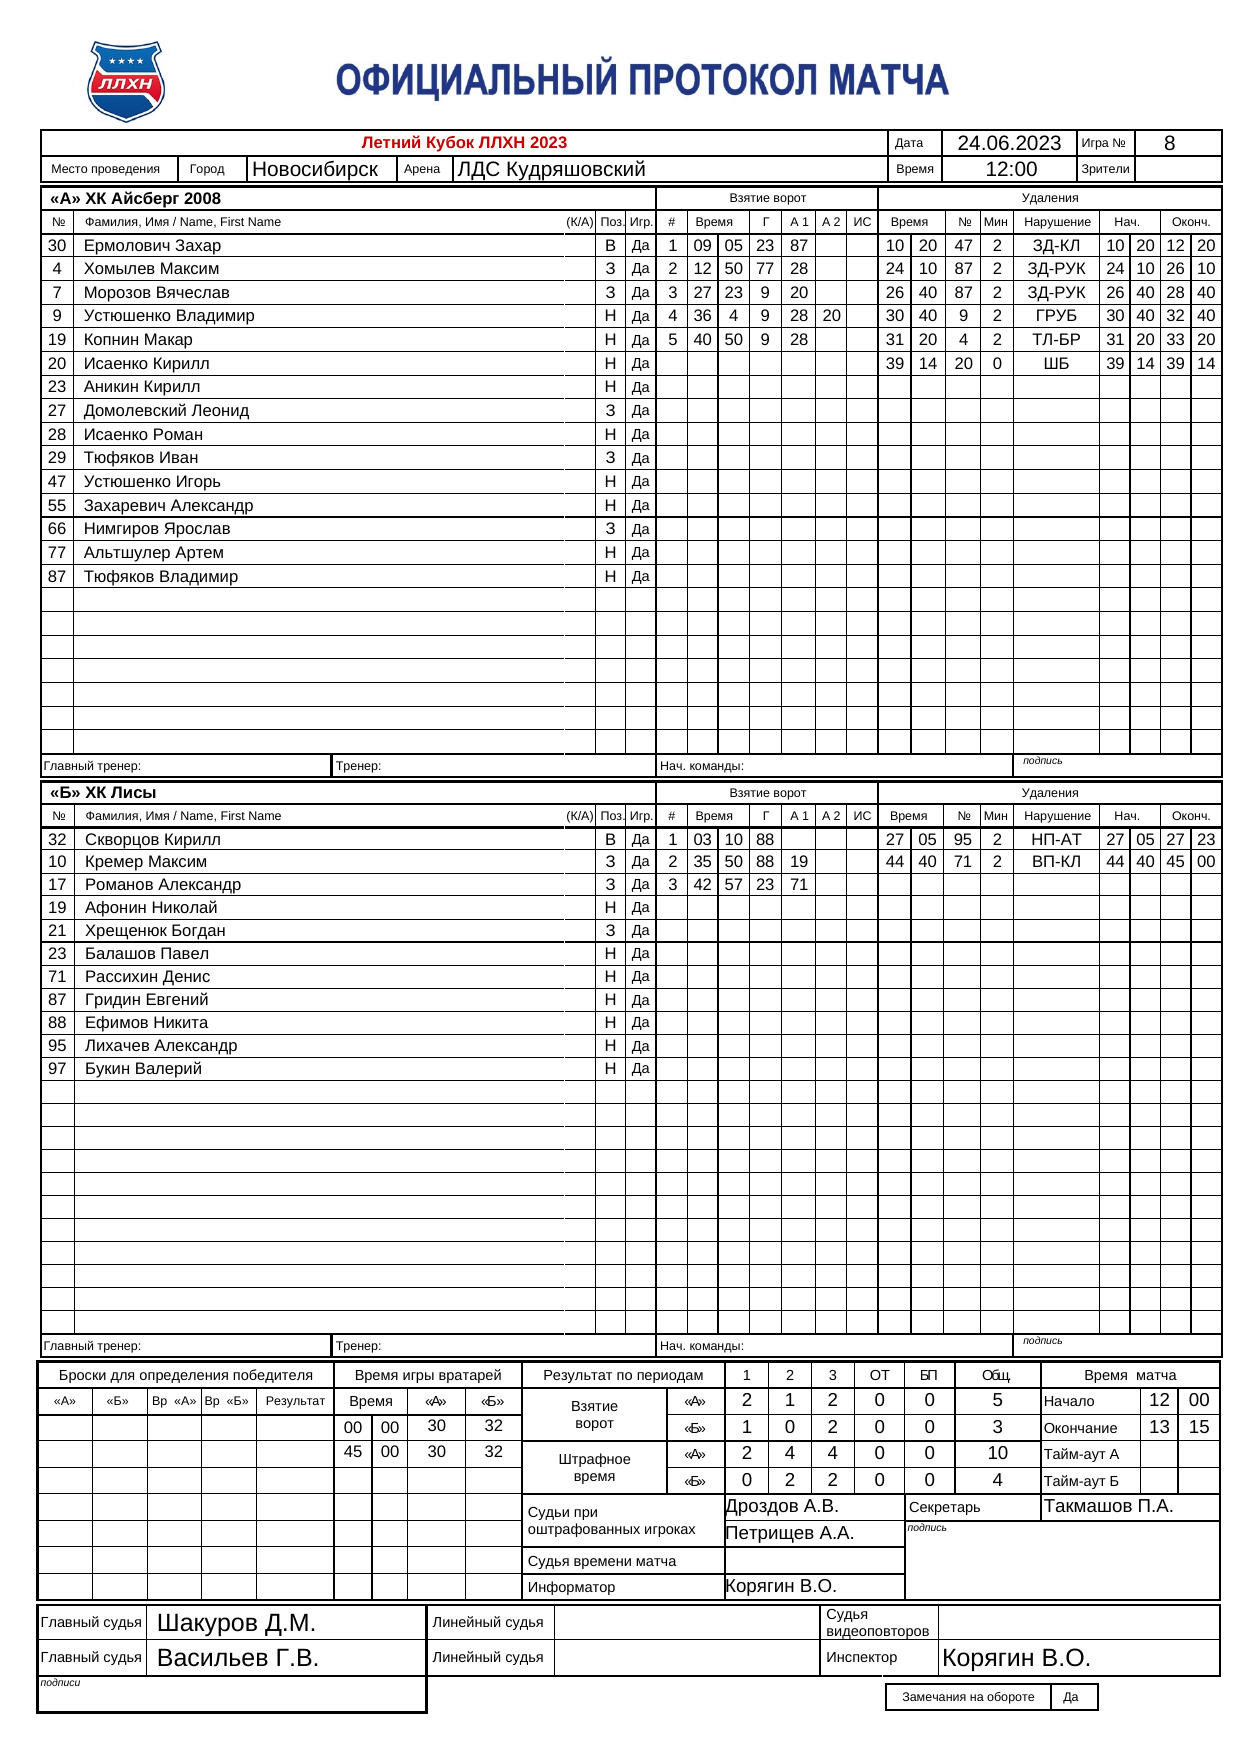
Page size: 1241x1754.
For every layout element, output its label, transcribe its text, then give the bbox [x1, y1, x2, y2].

table_cell 44 [1100, 850, 1129, 872]
table_cell [782, 1058, 815, 1079]
table_cell [1192, 920, 1221, 941]
table_cell 0 [905, 1389, 954, 1413]
table_cell Рассихин Денис [75, 966, 564, 987]
table_cell [688, 1196, 717, 1218]
table_cell Да [626, 966, 655, 987]
table_cell [782, 470, 815, 493]
table_cell [719, 707, 749, 729]
table_cell [782, 1173, 815, 1195]
table_cell [565, 1173, 595, 1195]
table_cell [1014, 1104, 1099, 1126]
table_cell [93, 1468, 147, 1493]
table_cell 36 [688, 305, 717, 327]
table_cell [879, 1150, 910, 1172]
table_cell [782, 588, 815, 611]
table_cell [879, 1127, 910, 1149]
table_cell [912, 470, 945, 493]
table_cell [657, 1219, 687, 1241]
table_cell [565, 399, 595, 422]
table_cell [1131, 1058, 1160, 1079]
table_cell 97 [42, 1058, 74, 1079]
table_cell 27 [1100, 829, 1129, 849]
table_cell [626, 683, 655, 706]
table_cell [912, 683, 945, 706]
table_cell [1161, 1219, 1190, 1241]
table_cell Морозов Вячеслав [74, 281, 564, 303]
table_cell 24 [1100, 257, 1129, 280]
table_cell [657, 707, 687, 729]
table_cell Н [596, 565, 625, 587]
table_cell [981, 1150, 1013, 1172]
table_cell [1161, 423, 1190, 445]
table_cell [42, 1311, 74, 1333]
table_cell [688, 1265, 717, 1287]
table_cell 30 [42, 235, 73, 256]
table_cell [565, 1196, 595, 1218]
table_cell [782, 1288, 815, 1310]
table_cell [912, 565, 945, 587]
table_cell [1014, 1012, 1099, 1033]
table_cell 19 [782, 850, 815, 872]
table_cell [1141, 1441, 1177, 1467]
table_cell 45 [1161, 850, 1190, 872]
table_cell [847, 636, 877, 658]
table_cell [981, 659, 1013, 682]
table_cell 2 [812, 1468, 854, 1493]
table_cell [1131, 659, 1160, 682]
table_cell [596, 1311, 625, 1333]
table_cell [626, 636, 655, 658]
table_cell [1179, 1441, 1219, 1467]
table_cell [42, 707, 73, 729]
table_cell [879, 683, 910, 706]
table_cell [565, 612, 595, 634]
table_cell [981, 1035, 1013, 1057]
table_cell [944, 966, 980, 987]
table_cell [657, 1012, 687, 1033]
table_cell 40 [1192, 281, 1221, 303]
table_cell [719, 730, 749, 753]
table_cell [847, 423, 877, 445]
table_cell [257, 1574, 333, 1599]
table_cell [847, 235, 877, 256]
table_cell [466, 1494, 521, 1520]
table_cell [879, 1058, 910, 1079]
table_cell [719, 612, 749, 634]
table_cell Да [626, 541, 655, 564]
table_cell [912, 730, 945, 753]
table_cell [408, 1574, 465, 1599]
table_cell Да [626, 494, 655, 516]
table_cell [565, 683, 595, 706]
table_cell [719, 399, 749, 422]
table_cell [1014, 1150, 1099, 1172]
table_cell [1100, 1150, 1129, 1172]
table_cell [565, 1035, 595, 1057]
table_cell [688, 1104, 717, 1126]
table_cell Да [626, 470, 655, 493]
table_cell [42, 612, 73, 634]
table_cell [93, 1574, 147, 1599]
table_cell [1100, 989, 1129, 1011]
table_cell [1131, 1219, 1160, 1241]
table_cell Нарушение [1014, 211, 1099, 233]
table_cell [816, 1035, 846, 1057]
table_cell [912, 966, 943, 987]
table_cell [782, 920, 815, 941]
table_cell [944, 1196, 980, 1218]
table_cell 87 [946, 281, 980, 303]
table_cell 10 [1100, 235, 1129, 256]
table_cell [879, 1288, 910, 1310]
table_cell 1 [769, 1389, 811, 1413]
table_cell [1131, 1242, 1160, 1264]
table_cell Время [879, 805, 943, 826]
table_cell [1100, 1288, 1129, 1310]
table_cell Главный судья [39, 1640, 146, 1675]
table_cell [596, 1150, 625, 1172]
table_cell [1131, 1150, 1160, 1172]
table_cell [75, 1242, 564, 1264]
table_cell [39, 1441, 92, 1467]
table_cell [782, 730, 815, 753]
table_cell [42, 1265, 74, 1287]
table_cell [565, 730, 595, 753]
table_cell [816, 829, 846, 849]
table_cell ИС [847, 211, 877, 233]
table_header «А» ХК Айсберг 2008 [42, 188, 655, 209]
table_cell [1014, 423, 1099, 445]
table_cell [816, 1081, 846, 1103]
table_cell [428, 1677, 882, 1711]
table_cell А 1 [782, 211, 815, 233]
table_cell [626, 730, 655, 753]
table_cell [688, 494, 717, 516]
table_cell 23 [42, 376, 73, 398]
table_cell [93, 1521, 147, 1546]
table_cell [981, 1058, 1013, 1079]
table_cell 13 [1141, 1415, 1177, 1440]
table_cell [816, 683, 846, 706]
table_cell Инспектор [821, 1640, 938, 1675]
table_cell [816, 376, 846, 398]
table_cell [912, 636, 945, 658]
table_cell [1161, 966, 1190, 987]
table_cell [565, 328, 595, 351]
table_cell [782, 829, 815, 849]
table_cell [596, 1127, 625, 1149]
table_cell [750, 565, 781, 587]
table_cell 88 [750, 850, 781, 872]
table_cell [657, 1104, 687, 1126]
table_cell 26 [879, 281, 910, 303]
table_cell 0 [769, 1415, 811, 1440]
table_cell 10 [42, 850, 74, 872]
table_cell [657, 612, 687, 634]
table_cell [1014, 896, 1099, 918]
table_cell [944, 874, 980, 895]
table_cell [688, 1081, 717, 1103]
table_cell [750, 518, 781, 540]
table_cell [782, 518, 815, 540]
table_cell [1131, 1035, 1160, 1057]
table_cell Время [688, 805, 749, 826]
table_cell [719, 1104, 749, 1126]
table_cell Результат [257, 1389, 333, 1413]
table_cell А 2 [816, 805, 846, 826]
table_cell [944, 920, 980, 941]
table_cell [879, 1081, 910, 1103]
table_cell [565, 1265, 595, 1287]
table_cell [626, 1150, 655, 1172]
table_cell [202, 1416, 256, 1440]
table_cell 20 [1131, 235, 1160, 256]
table_cell [750, 446, 781, 469]
table_cell Кремер Максим [75, 850, 564, 872]
table_cell [847, 683, 877, 706]
table_header 1 [726, 1363, 768, 1387]
table_cell Начало [1042, 1389, 1140, 1413]
table_cell [750, 1219, 781, 1241]
table_cell [847, 1081, 877, 1103]
table_cell [816, 1288, 846, 1310]
table_cell [750, 1311, 781, 1333]
table_cell [879, 565, 910, 587]
table_cell [1100, 588, 1129, 611]
table_cell [750, 636, 781, 658]
table_cell [879, 1219, 910, 1241]
table_cell [408, 1494, 465, 1520]
table_cell [1192, 494, 1221, 516]
table_cell [912, 1265, 943, 1287]
table_cell З [596, 281, 625, 303]
table_cell [596, 1104, 625, 1126]
table_cell 27 [1161, 829, 1190, 849]
table_cell [555, 1606, 819, 1639]
table_cell [596, 1265, 625, 1287]
table_cell [657, 565, 687, 587]
table_cell [719, 1265, 749, 1287]
table_cell [879, 896, 910, 918]
table_cell [816, 541, 846, 564]
table_cell [42, 730, 73, 753]
table_cell [879, 1242, 910, 1264]
table_cell [657, 494, 687, 516]
table_cell [879, 636, 910, 658]
table_cell [912, 446, 945, 469]
table_cell [879, 966, 910, 987]
table_cell Город [179, 157, 246, 181]
table_cell [688, 943, 717, 964]
table_cell [1131, 943, 1160, 964]
table_cell [688, 541, 717, 564]
table_cell Да [626, 328, 655, 351]
table_cell [981, 1012, 1013, 1033]
table_cell [1131, 707, 1160, 729]
table_cell [688, 1219, 717, 1241]
table_cell [1014, 1173, 1099, 1195]
table_cell [42, 659, 73, 682]
table_cell [1100, 423, 1129, 445]
table_cell 30 [408, 1441, 465, 1467]
table_cell [1192, 989, 1221, 1011]
table_cell 28 [1161, 281, 1190, 303]
table_cell [816, 1242, 846, 1264]
table_cell [42, 1196, 74, 1218]
table_cell [750, 659, 781, 682]
table_cell [981, 989, 1013, 1011]
table_cell [1161, 1242, 1190, 1264]
table_cell [565, 423, 595, 445]
table_cell [688, 565, 717, 587]
table_cell [946, 588, 980, 611]
table_cell [847, 874, 877, 895]
table_cell Ермолович Захар [74, 235, 564, 256]
table_cell [1100, 518, 1129, 540]
table_cell [202, 1574, 256, 1599]
table_cell [782, 376, 815, 398]
table_cell [75, 1196, 564, 1218]
table_cell [719, 518, 749, 540]
table_cell [879, 588, 910, 611]
table_cell Взятие ворот [523, 1389, 666, 1440]
table_cell [1100, 541, 1129, 564]
table_cell ЗД-РУК [1014, 257, 1099, 280]
table_cell Скворцов Кирилл [75, 829, 564, 849]
table_cell [688, 588, 717, 611]
table_cell 42 [688, 874, 717, 895]
table_cell [1131, 423, 1160, 445]
table_cell [946, 683, 980, 706]
table_cell [202, 1494, 256, 1520]
table_cell [847, 1288, 877, 1310]
table_cell [657, 1265, 687, 1287]
table_cell [565, 541, 595, 564]
table_cell [657, 1173, 687, 1195]
table_cell 5 [657, 328, 687, 351]
table_cell [565, 494, 595, 516]
table_cell [944, 1150, 980, 1172]
table_cell Оконч. [1161, 805, 1221, 826]
table_cell [626, 707, 655, 729]
table_cell [1014, 446, 1099, 469]
table_cell 2 [657, 850, 687, 872]
table_cell [202, 1547, 256, 1573]
table_cell [1131, 376, 1160, 398]
table_cell 9 [946, 305, 980, 327]
table_cell [1131, 612, 1160, 634]
table_cell [981, 494, 1013, 516]
table_cell [816, 1127, 846, 1149]
table_cell [944, 1127, 980, 1149]
table_cell [782, 352, 815, 374]
table_cell [688, 920, 717, 941]
table_cell [944, 989, 980, 1011]
table_cell 39 [1100, 352, 1129, 374]
table_cell 20 [1192, 235, 1221, 256]
table_cell ВП-КЛ [1014, 850, 1099, 872]
table_cell [596, 730, 625, 753]
table_cell [1161, 1104, 1190, 1126]
table_cell [912, 707, 945, 729]
table_cell [879, 659, 910, 682]
table_cell [816, 989, 846, 1011]
table_cell [1014, 1127, 1099, 1149]
table_cell [879, 494, 910, 516]
table_cell 23 [42, 943, 74, 964]
table_cell [596, 707, 625, 729]
table_cell [1192, 399, 1221, 422]
table_cell 5 [956, 1389, 1040, 1413]
table_cell [912, 1150, 943, 1172]
table_cell [883, 1677, 1220, 1681]
table_cell Шакуров Д.М. [147, 1606, 425, 1639]
table_header Летний Кубок ЛЛХН 2023 [42, 131, 887, 155]
table_cell Время [879, 211, 945, 233]
table_cell «Б» [93, 1389, 147, 1413]
table_cell 09 [688, 235, 717, 256]
table_cell Да [626, 423, 655, 445]
table_cell [657, 730, 687, 753]
table_cell [1192, 1196, 1221, 1218]
table_cell [1161, 920, 1190, 941]
table_cell [1131, 1081, 1160, 1103]
table_cell [847, 376, 877, 398]
table_cell 66 [42, 518, 73, 540]
table_cell [565, 707, 595, 729]
table_cell «А» [668, 1389, 724, 1413]
table_cell [1179, 1468, 1219, 1493]
table_cell 28 [42, 423, 73, 445]
table_cell Судья видеоповторов [821, 1606, 938, 1639]
table_cell [1100, 1311, 1129, 1333]
table_cell [944, 1242, 980, 1264]
table_cell [1014, 659, 1099, 682]
table_cell [981, 1104, 1013, 1126]
table_cell [847, 850, 877, 872]
table_cell [1014, 612, 1099, 634]
table_cell [981, 612, 1013, 634]
table_cell [719, 1058, 749, 1079]
table_cell Да [626, 446, 655, 469]
table_cell [750, 1012, 781, 1033]
table_cell [1100, 1058, 1129, 1079]
table_cell [42, 1127, 74, 1149]
table_cell [596, 1081, 625, 1103]
table_cell [816, 920, 846, 941]
table_cell [946, 636, 980, 658]
table_cell Да [626, 850, 655, 872]
table_cell [719, 659, 749, 682]
table_cell [657, 1196, 687, 1218]
table_cell [1192, 1288, 1221, 1310]
table_cell [879, 874, 910, 895]
table_cell [565, 1081, 595, 1103]
table_cell [1192, 1311, 1221, 1333]
table_cell [42, 1219, 74, 1241]
table_cell [1136, 157, 1221, 181]
table_cell [74, 612, 564, 634]
table_cell [1161, 1012, 1190, 1033]
table_cell 17 [42, 874, 74, 895]
table_cell [750, 1150, 781, 1172]
table_cell [626, 1196, 655, 1218]
table_cell [1100, 1081, 1129, 1103]
table_cell [74, 659, 564, 682]
table_cell Копнин Макар [74, 328, 564, 351]
table_cell [626, 659, 655, 682]
table_cell [565, 565, 595, 587]
table_cell [565, 896, 595, 918]
table_cell [847, 829, 877, 849]
table_cell 33 [1161, 328, 1190, 351]
table_cell Нач. команды: [657, 755, 1012, 776]
table_cell [1161, 1196, 1190, 1218]
table_cell [816, 518, 846, 540]
table_cell Васильев Г.В. [147, 1640, 425, 1675]
table_cell [1192, 1265, 1221, 1287]
table_cell Игр. [626, 211, 655, 233]
table_cell [565, 470, 595, 493]
table_cell 2 [769, 1468, 811, 1493]
table_cell Гридин Евгений [75, 989, 564, 1011]
table_cell [565, 874, 595, 895]
table_cell 3 [956, 1415, 1040, 1440]
table_cell [782, 565, 815, 587]
table_cell [257, 1521, 333, 1546]
table_cell [879, 1012, 910, 1033]
table_cell [148, 1441, 201, 1467]
table_cell [944, 1104, 980, 1126]
table_cell [565, 943, 595, 964]
table_cell В [596, 235, 625, 256]
table_cell [944, 1219, 980, 1241]
table_cell [912, 1173, 943, 1195]
table_cell [74, 683, 564, 706]
table_cell [408, 1547, 465, 1573]
table_cell В [596, 829, 625, 849]
table_cell [1192, 896, 1221, 918]
table_cell [946, 707, 980, 729]
table_cell [42, 1150, 74, 1172]
table_cell 95 [42, 1035, 74, 1057]
table_cell [657, 399, 687, 422]
table_cell [912, 943, 943, 964]
table_cell [657, 896, 687, 918]
table_cell 05 [719, 235, 749, 256]
table_cell Н [596, 989, 625, 1011]
table_cell [257, 1468, 333, 1493]
table_cell [944, 1265, 980, 1287]
table_cell [912, 896, 943, 918]
table_cell [408, 1521, 465, 1546]
table_cell 20 [816, 305, 846, 327]
table_cell ЗД-КЛ [1014, 235, 1099, 256]
table_cell [1192, 1127, 1221, 1149]
table_cell [719, 541, 749, 564]
table_cell [1131, 1288, 1160, 1310]
table_cell [565, 518, 595, 540]
table_cell 7 [42, 281, 73, 303]
table_cell [688, 966, 717, 987]
table_cell [981, 636, 1013, 658]
table_cell 0 [905, 1415, 954, 1440]
table_cell 1 [657, 235, 687, 256]
table_cell 19 [42, 328, 73, 351]
table_cell 57 [719, 874, 749, 895]
table_cell [1131, 896, 1160, 918]
table_cell [847, 494, 877, 516]
table_cell 20 [912, 328, 945, 351]
table_cell [565, 235, 595, 256]
table_cell [1131, 518, 1160, 540]
table_cell [466, 1547, 521, 1573]
table_cell [39, 1547, 92, 1573]
table_cell [750, 1196, 781, 1218]
table_cell Да [626, 281, 655, 303]
table_cell [816, 328, 846, 351]
table_cell [816, 966, 846, 987]
table_cell [847, 1035, 877, 1057]
table_cell Да [626, 896, 655, 918]
table_cell [782, 966, 815, 987]
table_cell [782, 1196, 815, 1218]
table_cell [1161, 683, 1190, 706]
table_cell 23 [719, 281, 749, 303]
table_header «Б» ХК Лисы [42, 783, 655, 803]
table_cell [847, 470, 877, 493]
table_cell [719, 494, 749, 516]
table_cell 24 [879, 257, 910, 280]
table_cell 21 [42, 920, 74, 941]
table_cell 19 [42, 896, 74, 918]
table_cell 14 [1131, 352, 1160, 374]
table_cell [1014, 1288, 1099, 1310]
table_cell [1131, 470, 1160, 493]
table_cell [1100, 966, 1129, 987]
table_cell [981, 683, 1013, 706]
table_cell [981, 588, 1013, 611]
table_cell [75, 1104, 564, 1126]
table_cell [1100, 399, 1129, 422]
table_cell [1014, 518, 1099, 540]
table_cell [782, 1104, 815, 1126]
table_cell [816, 470, 846, 493]
table_cell [981, 541, 1013, 564]
table_cell [782, 612, 815, 634]
table_cell [1014, 1035, 1099, 1057]
table_cell [847, 541, 877, 564]
table_cell [688, 683, 717, 706]
table_cell [939, 1606, 1219, 1639]
table_cell [1014, 1242, 1099, 1264]
table_cell Н [596, 1035, 625, 1057]
table_cell [42, 1081, 74, 1103]
table_cell ГРУБ [1014, 305, 1099, 327]
table_cell [816, 257, 846, 280]
table_cell [750, 376, 781, 398]
table_header 2 [769, 1363, 811, 1387]
table_cell [719, 1219, 749, 1241]
table_cell 2 [726, 1442, 768, 1467]
table_cell [782, 896, 815, 918]
table_cell Окончание [1042, 1415, 1140, 1440]
table_cell [719, 376, 749, 398]
table_cell 4 [719, 305, 749, 327]
table_cell 47 [42, 470, 73, 493]
table_cell [782, 1150, 815, 1172]
table_cell [847, 1196, 877, 1218]
table_cell [1014, 920, 1099, 941]
table_cell Да [626, 1035, 655, 1057]
table_cell [1100, 376, 1129, 398]
table_cell [148, 1468, 201, 1493]
table_cell [944, 1012, 980, 1033]
table_cell Да [626, 943, 655, 964]
table_cell [1192, 636, 1221, 658]
table_cell [782, 1311, 815, 1333]
table_cell [782, 989, 815, 1011]
table_cell Лихачев Александр [75, 1035, 564, 1057]
table_cell Корягин В.О. [939, 1640, 1219, 1675]
table_cell 20 [946, 352, 980, 374]
table_cell [1192, 659, 1221, 682]
table_cell [847, 1265, 877, 1287]
table_cell Да [626, 1012, 655, 1033]
table_cell [750, 1035, 781, 1057]
table_cell [565, 446, 595, 469]
table_cell [335, 1468, 371, 1493]
table_cell 87 [42, 565, 73, 587]
table_cell 00 [1179, 1389, 1219, 1413]
table_cell [688, 1058, 717, 1079]
table_cell 45 [335, 1441, 371, 1467]
table_cell [750, 352, 781, 374]
table_cell Хомылев Максим [74, 257, 564, 280]
table_cell 88 [42, 1012, 74, 1033]
table_cell 55 [42, 494, 73, 516]
table_cell [847, 1150, 877, 1172]
table_cell [816, 1265, 846, 1287]
table_cell [1131, 588, 1160, 611]
table_cell Нач. [1100, 805, 1160, 826]
table_cell [688, 1311, 717, 1333]
table_cell [847, 257, 877, 280]
table_cell 71 [944, 850, 980, 872]
table_cell [466, 1574, 521, 1599]
table_cell [74, 636, 564, 658]
table_cell [1100, 1127, 1129, 1149]
table_cell [565, 920, 595, 941]
table_cell [1192, 683, 1221, 706]
table_cell [719, 423, 749, 445]
table_cell подписи [39, 1677, 425, 1711]
table_cell [816, 1012, 846, 1033]
table_cell [981, 565, 1013, 587]
table_cell [596, 683, 625, 706]
table_header Взятие ворот [657, 783, 877, 803]
table_cell 03 [688, 829, 717, 849]
table_cell 2 [981, 281, 1013, 303]
table_cell [257, 1494, 333, 1520]
table_cell 87 [946, 257, 980, 280]
table_cell [912, 989, 943, 1011]
table_cell [1014, 1219, 1099, 1241]
table_cell [373, 1521, 407, 1546]
table_cell НП-АТ [1014, 829, 1099, 849]
table_cell [981, 518, 1013, 540]
table_cell [75, 1311, 564, 1333]
table_cell Н [596, 305, 625, 327]
table_cell Аникин Кирилл [74, 376, 564, 398]
table_cell 47 [946, 235, 980, 256]
table_cell Исаенко Кирилл [74, 352, 564, 374]
table_cell [626, 1127, 655, 1149]
table_cell [657, 1242, 687, 1264]
table_cell 35 [688, 850, 717, 872]
table_cell [944, 943, 980, 964]
table_cell [626, 1265, 655, 1287]
table_cell [719, 1196, 749, 1218]
table_cell [981, 1219, 1013, 1241]
table_cell [1131, 989, 1160, 1011]
table_cell [847, 1311, 877, 1333]
table_cell Г [750, 211, 781, 233]
table_cell Да [626, 920, 655, 941]
table_cell [782, 1265, 815, 1287]
table_cell 87 [782, 235, 815, 256]
table_cell 10 [719, 829, 749, 849]
table_cell [879, 446, 910, 469]
table_cell [750, 989, 781, 1011]
table_cell [816, 281, 846, 303]
table_cell 27 [879, 829, 910, 849]
table_cell [944, 1173, 980, 1195]
table_cell [1014, 1058, 1099, 1079]
table_cell [42, 636, 73, 658]
table_cell 71 [782, 874, 815, 895]
table_cell [1161, 989, 1190, 1011]
table_header Взятие ворот [657, 188, 877, 209]
table_cell [719, 565, 749, 587]
table_header Игра № [1078, 131, 1134, 155]
table_cell [944, 1288, 980, 1310]
table_cell Мин [981, 211, 1013, 233]
table_cell [74, 588, 564, 611]
table_cell 15 [1179, 1415, 1219, 1440]
table_header БП [905, 1363, 954, 1387]
table_cell [946, 541, 980, 564]
table_cell 26 [1100, 281, 1129, 303]
table_cell [1014, 470, 1099, 493]
table_cell [750, 1127, 781, 1149]
table_cell [847, 281, 877, 303]
table_cell [688, 896, 717, 918]
table_cell [202, 1441, 256, 1467]
table_cell [148, 1416, 201, 1440]
table_cell [879, 470, 910, 493]
table_cell Да [626, 399, 655, 422]
table_cell [657, 541, 687, 564]
table_cell 10 [912, 257, 945, 280]
table_cell [912, 612, 945, 634]
table_cell 30 [1100, 305, 1129, 327]
table_cell [688, 989, 717, 1011]
table_cell Поз. [596, 211, 625, 233]
table_cell [1131, 1173, 1160, 1195]
table_header ОТ [855, 1363, 904, 1387]
table_cell [981, 399, 1013, 422]
table_cell 28 [782, 257, 815, 280]
table_cell [1161, 470, 1190, 493]
table_cell [816, 850, 846, 872]
table_cell [657, 683, 687, 706]
table_cell Н [596, 470, 625, 493]
table_cell [1161, 1288, 1190, 1310]
table_cell [750, 1058, 781, 1079]
table_cell [565, 1012, 595, 1033]
table_cell # [657, 805, 687, 826]
table_cell Домолевский Леонид [74, 399, 564, 422]
table_cell [879, 518, 910, 540]
table_cell [782, 1242, 815, 1264]
table_cell [879, 989, 910, 1011]
table_cell [657, 1288, 687, 1310]
table_cell [879, 943, 910, 964]
table_cell Линейный судья [428, 1606, 554, 1639]
table_cell [1131, 1265, 1160, 1287]
table_cell 40 [1192, 305, 1221, 327]
table_cell [1014, 541, 1099, 564]
table_cell Романов Александр [75, 874, 564, 895]
table_cell [946, 612, 980, 634]
table_cell 0 [905, 1468, 954, 1493]
table_cell [93, 1441, 147, 1467]
table_cell 23 [1192, 829, 1221, 849]
table_cell [719, 1150, 749, 1172]
table_cell Да [626, 565, 655, 587]
table_cell [1161, 565, 1190, 587]
table_cell [93, 1416, 147, 1440]
table_cell [879, 730, 910, 753]
table_cell [42, 683, 73, 706]
table_cell [981, 1173, 1013, 1195]
table_cell 40 [688, 328, 717, 351]
table_cell [1100, 896, 1129, 918]
table_cell [750, 683, 781, 706]
table_cell 9 [750, 328, 781, 351]
table_cell [1161, 376, 1190, 398]
table_cell 40 [912, 305, 945, 327]
table_cell Судья времени матча [523, 1548, 724, 1573]
table_cell [782, 541, 815, 564]
table_cell [1131, 1196, 1160, 1218]
table_cell Оконч. [1161, 211, 1221, 233]
table_cell ЗД-РУК [1014, 281, 1099, 303]
table_cell [782, 446, 815, 469]
table_cell [565, 1104, 595, 1126]
table_cell [1014, 1196, 1099, 1218]
table_cell [373, 1468, 407, 1493]
table_cell [1014, 565, 1099, 587]
table_cell ШБ [1014, 352, 1099, 374]
table_cell [1161, 494, 1190, 516]
table_cell З [596, 399, 625, 422]
table_cell 28 [782, 328, 815, 351]
table_cell Игр. [626, 805, 655, 826]
table_cell 4 [657, 305, 687, 327]
table_cell [1161, 707, 1190, 729]
table_cell Тайм-аут Б [1042, 1468, 1140, 1493]
table_cell [1192, 446, 1221, 469]
table_cell [1100, 1035, 1129, 1057]
table_cell З [596, 874, 625, 895]
table_cell [75, 1265, 564, 1287]
table_cell [816, 423, 846, 445]
table_cell [626, 1081, 655, 1103]
table_cell [626, 612, 655, 634]
table_cell [1100, 1265, 1129, 1287]
table_cell # [657, 211, 687, 233]
table_cell (К/А) [565, 805, 595, 826]
table_cell [688, 1173, 717, 1195]
table_cell [816, 1196, 846, 1218]
table_cell [879, 1104, 910, 1126]
table_cell [1100, 565, 1129, 587]
table_cell [1131, 920, 1160, 941]
table_cell [847, 896, 877, 918]
table_cell 40 [912, 281, 945, 303]
table_cell Арена [398, 157, 452, 181]
table_cell [719, 683, 749, 706]
table_cell 40 [1131, 305, 1160, 327]
table_cell [1192, 1150, 1221, 1172]
table_cell [335, 1494, 371, 1520]
table_cell 12 [688, 257, 717, 280]
table_cell [1161, 541, 1190, 564]
table_cell [657, 1127, 687, 1149]
table_cell [1014, 989, 1099, 1011]
table_cell [719, 943, 749, 964]
table_cell [816, 565, 846, 587]
table_cell [816, 446, 846, 469]
table_cell 39 [1161, 352, 1190, 374]
table_cell [1099, 1682, 1220, 1711]
table_cell [1161, 1173, 1190, 1195]
table_cell 50 [719, 257, 749, 280]
table_cell [719, 470, 749, 493]
table_cell [750, 1081, 781, 1103]
table_cell 1 [657, 829, 687, 849]
table_cell [981, 470, 1013, 493]
table_cell [1161, 1311, 1190, 1333]
table_cell [981, 707, 1013, 729]
table_cell [782, 943, 815, 964]
table_cell [847, 1127, 877, 1149]
table_cell Нарушение [1014, 805, 1099, 826]
table_cell [1100, 1242, 1129, 1264]
table_cell [816, 399, 846, 422]
table_cell Петрищев А.А. [726, 1521, 904, 1546]
table_cell Дроздов А.В. [726, 1495, 904, 1520]
table_cell [912, 541, 945, 564]
table_header Время матча [1042, 1363, 1219, 1387]
table_cell [1192, 423, 1221, 445]
table_cell Линейный судья [428, 1640, 554, 1675]
table_cell [1014, 399, 1099, 422]
table_cell [750, 399, 781, 422]
table_cell [688, 707, 717, 729]
table_cell № [944, 805, 980, 826]
table_cell [466, 1468, 521, 1493]
table_cell подпись [1014, 1335, 1221, 1356]
table_cell [879, 1196, 910, 1218]
table_cell 50 [719, 850, 749, 872]
table_cell [42, 1173, 74, 1195]
table_cell 40 [912, 850, 943, 872]
table_cell [1014, 494, 1099, 516]
table_cell [816, 1173, 846, 1195]
table_cell [688, 1242, 717, 1264]
table_cell 27 [42, 399, 73, 422]
table_cell [39, 1416, 92, 1440]
table_cell 0 [855, 1415, 904, 1440]
table_cell [1100, 683, 1129, 706]
table_cell А 2 [816, 211, 846, 233]
table_cell [42, 1288, 74, 1310]
table_cell [1014, 943, 1099, 964]
table_cell [946, 399, 980, 422]
table_cell 27 [688, 281, 717, 303]
table_cell Н [596, 541, 625, 564]
table_cell 87 [42, 989, 74, 1011]
table_cell 00 [373, 1416, 407, 1440]
table_cell [1100, 1173, 1129, 1195]
table_cell [946, 518, 980, 540]
table_cell [39, 1468, 92, 1493]
table_cell [944, 1058, 980, 1079]
table_cell Фамилия, Имя / Name, First Name [74, 211, 565, 233]
table_cell [912, 1311, 943, 1333]
table_cell [879, 423, 910, 445]
table_cell Да [626, 376, 655, 398]
table_cell [816, 1219, 846, 1241]
table_cell ИС [847, 805, 877, 826]
table_cell З [596, 920, 625, 941]
table_cell [912, 518, 945, 540]
table_cell [1100, 494, 1129, 516]
table_cell [912, 1081, 943, 1103]
table_cell [555, 1640, 819, 1675]
table_cell 2 [981, 257, 1013, 280]
table_cell 30 [879, 305, 910, 327]
table_header Общ. [956, 1363, 1040, 1387]
table_cell 2 [726, 1389, 768, 1413]
table_cell Нимгиров Ярослав [74, 518, 564, 540]
table_cell 32 [42, 829, 74, 849]
table_cell Балашов Павел [75, 943, 564, 964]
table_cell [750, 1288, 781, 1310]
table_cell [816, 659, 846, 682]
table_cell [816, 352, 846, 374]
table_cell [1192, 612, 1221, 634]
table_cell (К/А) [565, 211, 595, 233]
table_header 3 [812, 1363, 854, 1387]
table_cell [1192, 874, 1221, 895]
table_cell [657, 352, 687, 374]
table_cell [565, 829, 595, 849]
table_cell [1131, 730, 1160, 753]
table_cell [847, 305, 877, 327]
table_cell [847, 518, 877, 540]
table_cell [688, 1150, 717, 1172]
table_cell 2 [981, 829, 1013, 849]
table_cell 2 [657, 257, 687, 280]
table_cell Да [626, 989, 655, 1011]
table_cell Время [688, 211, 749, 233]
table_cell [946, 376, 980, 398]
table_cell [847, 1219, 877, 1241]
table_cell [1161, 588, 1190, 611]
table_cell [816, 943, 846, 964]
table_cell 44 [879, 850, 910, 872]
table_cell [688, 636, 717, 658]
table_cell [1192, 1081, 1221, 1103]
table_cell [981, 966, 1013, 987]
table_cell Н [596, 494, 625, 516]
table_cell [1192, 470, 1221, 493]
table_cell [981, 730, 1013, 753]
table_cell [750, 707, 781, 729]
table_cell [1014, 1311, 1099, 1333]
table_cell [596, 659, 625, 682]
table_cell [1131, 1012, 1160, 1033]
table_cell 4 [42, 257, 73, 280]
table_cell [750, 541, 781, 564]
table_cell [565, 1127, 595, 1149]
table_cell [847, 328, 877, 351]
table_cell [565, 305, 595, 327]
table_cell [726, 1548, 904, 1573]
table_cell 23 [750, 235, 781, 256]
table_cell [688, 1127, 717, 1149]
table_cell [816, 612, 846, 634]
table_cell [565, 281, 595, 303]
table_cell [816, 1058, 846, 1079]
table_cell [944, 1311, 980, 1333]
table_cell [946, 730, 980, 753]
table_cell [816, 1104, 846, 1126]
table_cell [565, 1150, 595, 1172]
table_cell [688, 399, 717, 422]
table_cell [782, 494, 815, 516]
table_cell ЛДС Кудряшовский [454, 157, 887, 181]
table_cell [847, 920, 877, 941]
table_cell [93, 1547, 147, 1573]
table_cell [1014, 588, 1099, 611]
table_cell [1192, 376, 1221, 398]
table_cell [879, 376, 910, 398]
table_cell [657, 423, 687, 445]
table_cell [1100, 659, 1129, 682]
table_cell [148, 1574, 201, 1599]
table_cell [946, 565, 980, 587]
table_header Да [1052, 1685, 1097, 1709]
table_cell [816, 874, 846, 895]
table_cell [688, 518, 717, 540]
table_cell Афонин Николай [75, 896, 564, 918]
table_cell [816, 235, 846, 256]
table_cell [657, 920, 687, 941]
table_cell 0 [905, 1442, 954, 1467]
table_cell [42, 1104, 74, 1126]
table_cell 4 [946, 328, 980, 351]
table_cell [847, 446, 877, 469]
table_cell [719, 1173, 749, 1195]
table_cell [816, 707, 846, 729]
table_cell [39, 1494, 92, 1520]
table_cell [750, 1242, 781, 1264]
table_cell [1192, 518, 1221, 540]
table_cell [1014, 1265, 1099, 1287]
table_cell [912, 1035, 943, 1057]
table_cell Время [889, 157, 941, 181]
table_cell [75, 1288, 564, 1310]
table_cell [657, 1035, 687, 1057]
table_cell Тренер: [333, 1335, 655, 1356]
table_cell [1100, 612, 1129, 634]
table_cell [1192, 730, 1221, 753]
table_cell [1014, 683, 1099, 706]
table_cell Судьи при оштрафованных игроках [523, 1495, 724, 1546]
table_cell [657, 1311, 687, 1333]
table_cell [657, 943, 687, 964]
table_cell [912, 399, 945, 422]
table_header 24.06.2023 [943, 131, 1076, 155]
table_cell 77 [42, 541, 73, 564]
table_cell [1131, 565, 1160, 587]
table_cell 10 [879, 235, 910, 256]
table_cell [981, 1311, 1013, 1333]
table_cell [912, 588, 945, 611]
table_cell [946, 494, 980, 516]
table_cell Штрафное время [523, 1442, 666, 1493]
table_cell [912, 1012, 943, 1033]
table_cell [1161, 943, 1190, 964]
table_cell [719, 1035, 749, 1057]
table_cell Н [596, 423, 625, 445]
table_cell [847, 966, 877, 987]
table_cell [944, 896, 980, 918]
table_cell [1192, 707, 1221, 729]
table_cell [847, 989, 877, 1011]
table_cell [565, 376, 595, 398]
table_header Дата [889, 131, 941, 155]
table_cell 05 [912, 829, 943, 849]
table_cell [1100, 1012, 1129, 1033]
table_cell [719, 446, 749, 469]
table_cell [750, 966, 781, 987]
table_cell [1192, 1104, 1221, 1126]
table_cell [657, 470, 687, 493]
table_cell 28 [782, 305, 815, 327]
table_cell [1131, 399, 1160, 422]
table_cell [202, 1468, 256, 1493]
table_cell [782, 683, 815, 706]
table_cell [946, 446, 980, 469]
table_cell [847, 352, 877, 374]
table_cell 71 [42, 966, 74, 987]
table_cell [912, 1219, 943, 1241]
table_header Броски для определения победителя [39, 1363, 333, 1387]
table_cell 3 [657, 874, 687, 895]
table_cell 05 [1131, 829, 1160, 849]
table_cell Да [626, 829, 655, 849]
table_cell [981, 920, 1013, 941]
table_cell 77 [750, 257, 781, 280]
table_cell [719, 1081, 749, 1103]
table_cell 50 [719, 328, 749, 351]
table_cell [257, 1441, 333, 1467]
table_cell [912, 1196, 943, 1218]
table_cell 14 [912, 352, 945, 374]
table_cell [148, 1547, 201, 1573]
table_cell 95 [944, 829, 980, 849]
table_cell «А» [39, 1389, 92, 1413]
table_cell Корягин В.О. [726, 1575, 904, 1599]
table_cell 2 [812, 1389, 854, 1413]
table_cell [257, 1416, 333, 1440]
table_cell Зрители [1078, 157, 1134, 181]
table_cell З [596, 257, 625, 280]
table_cell Н [596, 896, 625, 918]
table_cell [626, 1173, 655, 1195]
table_cell ТЛ-БР [1014, 328, 1099, 351]
table_cell 0 [726, 1468, 768, 1493]
table_cell Такмашов П.А. [1042, 1495, 1219, 1520]
table_header Удаления [879, 783, 1221, 803]
table_cell [912, 494, 945, 516]
table_cell [719, 1012, 749, 1033]
table_cell [847, 1104, 877, 1126]
table_cell [847, 1242, 877, 1264]
table_cell Главный судья [39, 1606, 146, 1639]
table_cell [626, 1288, 655, 1310]
table_cell [879, 1173, 910, 1195]
table_cell [1192, 1058, 1221, 1079]
table_cell [946, 470, 980, 493]
table_cell [1100, 470, 1129, 493]
table_cell 00 [1192, 850, 1221, 872]
table_cell [719, 1288, 749, 1310]
table_cell [750, 588, 781, 611]
table_cell [782, 636, 815, 658]
table_cell [1100, 1104, 1129, 1126]
table_cell [847, 943, 877, 964]
table_cell [626, 1242, 655, 1264]
table_cell [1192, 1035, 1221, 1057]
table_cell [1100, 730, 1129, 753]
table_cell [1192, 588, 1221, 611]
table_cell № [946, 211, 980, 233]
table_cell [782, 1035, 815, 1057]
table_cell [596, 588, 625, 611]
table_cell [944, 1081, 980, 1103]
table_cell [782, 423, 815, 445]
table_cell [1100, 636, 1129, 658]
table_cell [596, 1173, 625, 1195]
table_cell Н [596, 1012, 625, 1033]
table_cell [981, 1242, 1013, 1264]
table_cell [75, 1173, 564, 1195]
table_cell [1161, 730, 1190, 753]
table_cell [981, 1127, 1013, 1149]
table_cell [257, 1547, 333, 1573]
table_cell [847, 1012, 877, 1033]
table_cell Да [626, 1058, 655, 1079]
table_cell Тюфяков Иван [74, 446, 564, 469]
table_cell [1161, 896, 1190, 918]
table_cell [1131, 874, 1160, 895]
table_cell [1014, 636, 1099, 658]
table_cell [626, 588, 655, 611]
table_cell [1192, 1242, 1221, 1264]
table_cell Да [626, 257, 655, 280]
table_cell 20 [912, 235, 945, 256]
table_cell [847, 1058, 877, 1079]
table_cell Тюфяков Владимир [74, 565, 564, 587]
table_cell [847, 730, 877, 753]
table_cell [565, 636, 595, 658]
table_cell Да [626, 235, 655, 256]
table_cell [688, 730, 717, 753]
table_cell [1161, 1035, 1190, 1057]
table_cell [657, 376, 687, 398]
table_cell Главный тренер: [42, 755, 330, 776]
table_cell 4 [812, 1442, 854, 1467]
table_cell [466, 1521, 521, 1546]
table_cell Альтшулер Артем [74, 541, 564, 564]
table_cell Поз. [596, 805, 625, 826]
table_cell Г [750, 805, 781, 826]
table_cell Да [626, 518, 655, 540]
table_cell [74, 730, 564, 753]
table_cell 40 [1131, 850, 1160, 872]
table_cell [93, 1494, 147, 1520]
table_cell 10 [1131, 257, 1160, 280]
table_cell [688, 659, 717, 682]
table_cell 39 [879, 352, 910, 374]
table_cell 00 [373, 1441, 407, 1467]
table_cell [565, 1242, 595, 1264]
table_cell [1161, 659, 1190, 682]
table_cell [782, 1012, 815, 1033]
table_cell [912, 920, 943, 941]
table_cell [596, 636, 625, 658]
table_cell [981, 446, 1013, 469]
table_cell [946, 423, 980, 445]
table_cell «Б » [466, 1389, 521, 1413]
table_cell 4 [769, 1442, 811, 1467]
table_cell 20 [1131, 328, 1160, 351]
table_cell 0 [855, 1468, 904, 1493]
picture [5, 28, 1179, 129]
table_cell 32 [466, 1441, 521, 1467]
table_cell [1161, 1058, 1190, 1079]
table_cell 0 [981, 352, 1013, 374]
table_cell [148, 1521, 201, 1546]
table_cell Устюшенко Владимир [74, 305, 564, 327]
table_cell [688, 446, 717, 469]
table_cell [750, 470, 781, 493]
table_cell 4 [956, 1468, 1040, 1493]
table_cell Тренер: [333, 755, 655, 776]
table_cell № [42, 805, 74, 826]
table_cell Букин Валерий [75, 1058, 564, 1079]
table_cell [373, 1574, 407, 1599]
table_cell [879, 1311, 910, 1333]
table_cell 30 [408, 1416, 465, 1440]
table_cell Главный тренер: [42, 1335, 330, 1356]
table_cell Новосибирск [248, 157, 396, 181]
table_cell [408, 1468, 465, 1493]
table_cell Время [335, 1389, 407, 1413]
table_cell [1192, 1219, 1221, 1241]
table_cell [565, 1288, 595, 1310]
table_cell [148, 1494, 201, 1520]
table_cell [1192, 966, 1221, 987]
table_cell 12 [1141, 1389, 1177, 1413]
table_cell [657, 1058, 687, 1079]
table_cell [202, 1521, 256, 1546]
table_cell 20 [42, 352, 73, 374]
table_cell 9 [750, 281, 781, 303]
table_cell [782, 707, 815, 729]
table_cell [565, 989, 595, 1011]
table_cell [626, 1311, 655, 1333]
table_cell [847, 399, 877, 422]
table_header Удаления [879, 188, 1221, 209]
table_cell [912, 1058, 943, 1079]
table_cell Тайм-аут А [1042, 1441, 1140, 1467]
table_cell 9 [750, 305, 781, 327]
table_cell 9 [42, 305, 73, 327]
table_cell [750, 896, 781, 918]
table_cell 26 [1161, 257, 1190, 280]
table_cell 23 [750, 874, 781, 895]
table_cell [981, 1196, 1013, 1218]
table_cell [816, 730, 846, 753]
table_cell [879, 541, 910, 564]
table_cell Нач. [1100, 211, 1160, 233]
table_cell [1192, 1173, 1221, 1195]
table_cell [1100, 874, 1129, 895]
table_cell [657, 588, 687, 611]
table_cell [1131, 446, 1160, 469]
table_cell [1131, 1104, 1160, 1126]
table_cell [1100, 446, 1129, 469]
table_cell Исаенко Роман [74, 423, 564, 445]
table_cell 20 [782, 281, 815, 303]
table_cell «Б» [668, 1415, 724, 1440]
table_cell 2 [981, 850, 1013, 872]
table_cell [879, 399, 910, 422]
table_cell 12 [1161, 235, 1190, 256]
table_cell [750, 920, 781, 941]
table_cell [719, 1311, 749, 1333]
table_cell [335, 1521, 371, 1546]
table_cell 2 [981, 328, 1013, 351]
table_header Время игры вратарей [335, 1363, 521, 1387]
table_cell [688, 612, 717, 634]
table_cell [688, 1288, 717, 1310]
table_cell Н [596, 352, 625, 374]
table_cell [688, 352, 717, 374]
table_cell 2 [981, 235, 1013, 256]
table_cell [596, 1219, 625, 1241]
table_cell [847, 588, 877, 611]
table_cell [750, 494, 781, 516]
table_cell [879, 1265, 910, 1287]
table_cell 3 [657, 281, 687, 303]
table_cell Хрещенюк Богдан [75, 920, 564, 941]
table_cell подпись [906, 1522, 1219, 1599]
table_cell [657, 966, 687, 987]
table_cell [719, 588, 749, 611]
table_cell [688, 1012, 717, 1033]
table_cell [750, 1104, 781, 1126]
table_cell [565, 257, 595, 280]
table_cell Да [626, 305, 655, 327]
table_cell [879, 920, 910, 941]
table_cell Да [626, 874, 655, 895]
table_cell [335, 1574, 371, 1599]
table_cell [981, 874, 1013, 895]
table_cell 0 [855, 1389, 904, 1413]
table_cell [657, 989, 687, 1011]
table_cell Секретарь [906, 1495, 1040, 1520]
table_cell [816, 1150, 846, 1172]
table_cell [1131, 494, 1160, 516]
table_cell 00 [335, 1416, 371, 1440]
table_cell [1014, 730, 1099, 753]
table_cell 10 [1192, 257, 1221, 280]
table_cell Вр «Б» [202, 1389, 256, 1413]
table_cell [981, 1081, 1013, 1103]
table_cell [750, 1173, 781, 1195]
table_cell [719, 920, 749, 941]
table_cell З [596, 446, 625, 469]
table_cell № [42, 211, 73, 233]
table_cell [912, 1127, 943, 1149]
table_cell 0 [855, 1442, 904, 1467]
table_cell [719, 989, 749, 1011]
table_cell [1161, 1081, 1190, 1103]
table_cell [657, 518, 687, 540]
table_cell [879, 612, 910, 634]
table_cell [657, 446, 687, 469]
table_cell [39, 1574, 92, 1599]
table_cell [75, 1127, 564, 1149]
table_cell [596, 1288, 625, 1310]
table_cell [816, 896, 846, 918]
table_cell [816, 1311, 846, 1333]
table_cell 31 [879, 328, 910, 351]
table_cell [750, 943, 781, 964]
table_cell [782, 659, 815, 682]
table_cell [782, 1219, 815, 1241]
table_header Результат по периодам [523, 1363, 724, 1387]
table_cell [657, 1081, 687, 1103]
table_cell Ефимов Никита [75, 1012, 564, 1033]
table_cell Устюшенко Игорь [74, 470, 564, 493]
table_cell [750, 1265, 781, 1287]
table_cell [1131, 636, 1160, 658]
table_cell А 1 [782, 805, 815, 826]
table_cell Фамилия, Имя / Name, First Name [75, 805, 565, 826]
table_cell [373, 1547, 407, 1573]
table_cell [944, 1035, 980, 1057]
table_cell [565, 588, 595, 611]
table_cell [1131, 966, 1160, 987]
table_cell [1131, 1127, 1160, 1149]
table_cell [879, 707, 910, 729]
table_cell [1014, 966, 1099, 987]
table_cell Н [596, 943, 625, 964]
table_cell [782, 1127, 815, 1149]
table_cell [373, 1494, 407, 1520]
table_cell [75, 1219, 564, 1241]
table_cell [565, 1058, 595, 1079]
table_cell [782, 399, 815, 422]
table_cell [719, 966, 749, 987]
table_cell [981, 376, 1013, 398]
table_cell [565, 352, 595, 374]
table_cell [39, 1521, 92, 1546]
table_cell [750, 730, 781, 753]
table_cell Нач. команды: [657, 1335, 1012, 1356]
table_cell «А» [408, 1389, 465, 1413]
table_cell [1192, 943, 1221, 964]
table_cell [626, 1219, 655, 1241]
table_cell З [596, 850, 625, 872]
table_cell [1131, 683, 1160, 706]
table_cell [981, 1265, 1013, 1287]
table_cell [719, 352, 749, 374]
table_cell [75, 1081, 564, 1103]
table_cell [1192, 565, 1221, 587]
table_cell [75, 1150, 564, 1172]
table_cell [565, 966, 595, 987]
table_cell [74, 707, 564, 729]
table_cell 12:00 [943, 157, 1076, 181]
table_cell [335, 1547, 371, 1573]
table_cell [1192, 541, 1221, 564]
table_cell 29 [42, 446, 73, 469]
table_cell [847, 612, 877, 634]
table_cell [1131, 541, 1160, 564]
table_cell [816, 636, 846, 658]
table_cell 88 [750, 829, 781, 849]
table_cell 1 [726, 1415, 768, 1440]
table_cell Н [596, 966, 625, 987]
table_cell [565, 1219, 595, 1241]
table_cell [565, 850, 595, 872]
table_cell [719, 636, 749, 658]
table_cell [847, 659, 877, 682]
table_cell [657, 659, 687, 682]
table_cell Мин [981, 805, 1013, 826]
table_cell 32 [1161, 305, 1190, 327]
table_cell [565, 1311, 595, 1333]
table_cell [1161, 636, 1190, 658]
table_cell 10 [956, 1442, 1040, 1467]
table_cell [782, 1081, 815, 1103]
table_cell [565, 659, 595, 682]
table_cell [719, 1127, 749, 1149]
table_cell [912, 376, 945, 398]
table_cell [688, 376, 717, 398]
table_cell [981, 943, 1013, 964]
table_cell [879, 1035, 910, 1057]
table_cell [946, 659, 980, 682]
table_cell [912, 1288, 943, 1310]
table_cell [912, 423, 945, 445]
table_cell Захаревич Александр [74, 494, 564, 516]
table_cell 31 [1100, 328, 1129, 351]
table_cell [1161, 518, 1190, 540]
table_cell [596, 1242, 625, 1264]
table_cell [1100, 707, 1129, 729]
table_cell [1100, 920, 1129, 941]
table_cell [719, 1242, 749, 1264]
table_cell [1014, 1081, 1099, 1103]
table_cell [847, 565, 877, 587]
table_cell [750, 612, 781, 634]
table_cell [719, 896, 749, 918]
table_cell [596, 1196, 625, 1218]
table_cell [1141, 1468, 1177, 1493]
table_cell [42, 1242, 74, 1264]
table_cell [1161, 399, 1190, 422]
table_header 8 [1136, 131, 1221, 155]
table_cell [1161, 874, 1190, 895]
table_cell [912, 659, 945, 682]
table_cell [981, 423, 1013, 445]
table_cell подпись [1014, 755, 1221, 776]
table_cell Вр «А» [148, 1389, 201, 1413]
table_cell Н [596, 1058, 625, 1079]
table_cell 40 [1131, 281, 1160, 303]
table_cell [1100, 943, 1129, 964]
table_cell Информатор [523, 1575, 724, 1599]
table_cell [847, 1173, 877, 1195]
table_cell «А» [668, 1442, 724, 1467]
table_cell 20 [1192, 328, 1221, 351]
table_cell Н [596, 376, 625, 398]
table_cell 14 [1192, 352, 1221, 374]
table_cell [912, 1242, 943, 1264]
table_cell «Б» [668, 1468, 724, 1493]
table_cell [1014, 874, 1099, 895]
table_cell [912, 874, 943, 895]
table_cell [1161, 612, 1190, 634]
table_cell [1100, 1196, 1129, 1218]
table_cell [1131, 1311, 1160, 1333]
table_cell [981, 1288, 1013, 1310]
table_cell Место проведения [42, 157, 177, 181]
table_cell Да [626, 352, 655, 374]
table_cell [596, 612, 625, 634]
table_cell [1192, 1012, 1221, 1033]
table_cell Н [596, 328, 625, 351]
table_cell [981, 896, 1013, 918]
table_cell [1161, 1265, 1190, 1287]
table_cell [912, 1104, 943, 1126]
table_cell [1161, 1150, 1190, 1172]
table_cell [688, 470, 717, 493]
table_header Замечания на обороте [887, 1685, 1050, 1709]
table_cell [1014, 376, 1099, 398]
table_cell [42, 588, 73, 611]
table_cell [1161, 1127, 1190, 1149]
table_cell [1100, 1219, 1129, 1241]
table_cell 32 [466, 1416, 521, 1440]
table_cell [816, 588, 846, 611]
table_cell [847, 707, 877, 729]
table_cell [1161, 446, 1190, 469]
table_cell 2 [812, 1415, 854, 1440]
table_cell З [596, 518, 625, 540]
table_cell 2 [981, 305, 1013, 327]
table_cell [657, 1150, 687, 1172]
table_cell [657, 636, 687, 658]
table_cell [688, 423, 717, 445]
table_cell [626, 1104, 655, 1126]
table_cell [1014, 707, 1099, 729]
table_cell [750, 423, 781, 445]
table_cell [688, 1035, 717, 1057]
table_cell [816, 494, 846, 516]
